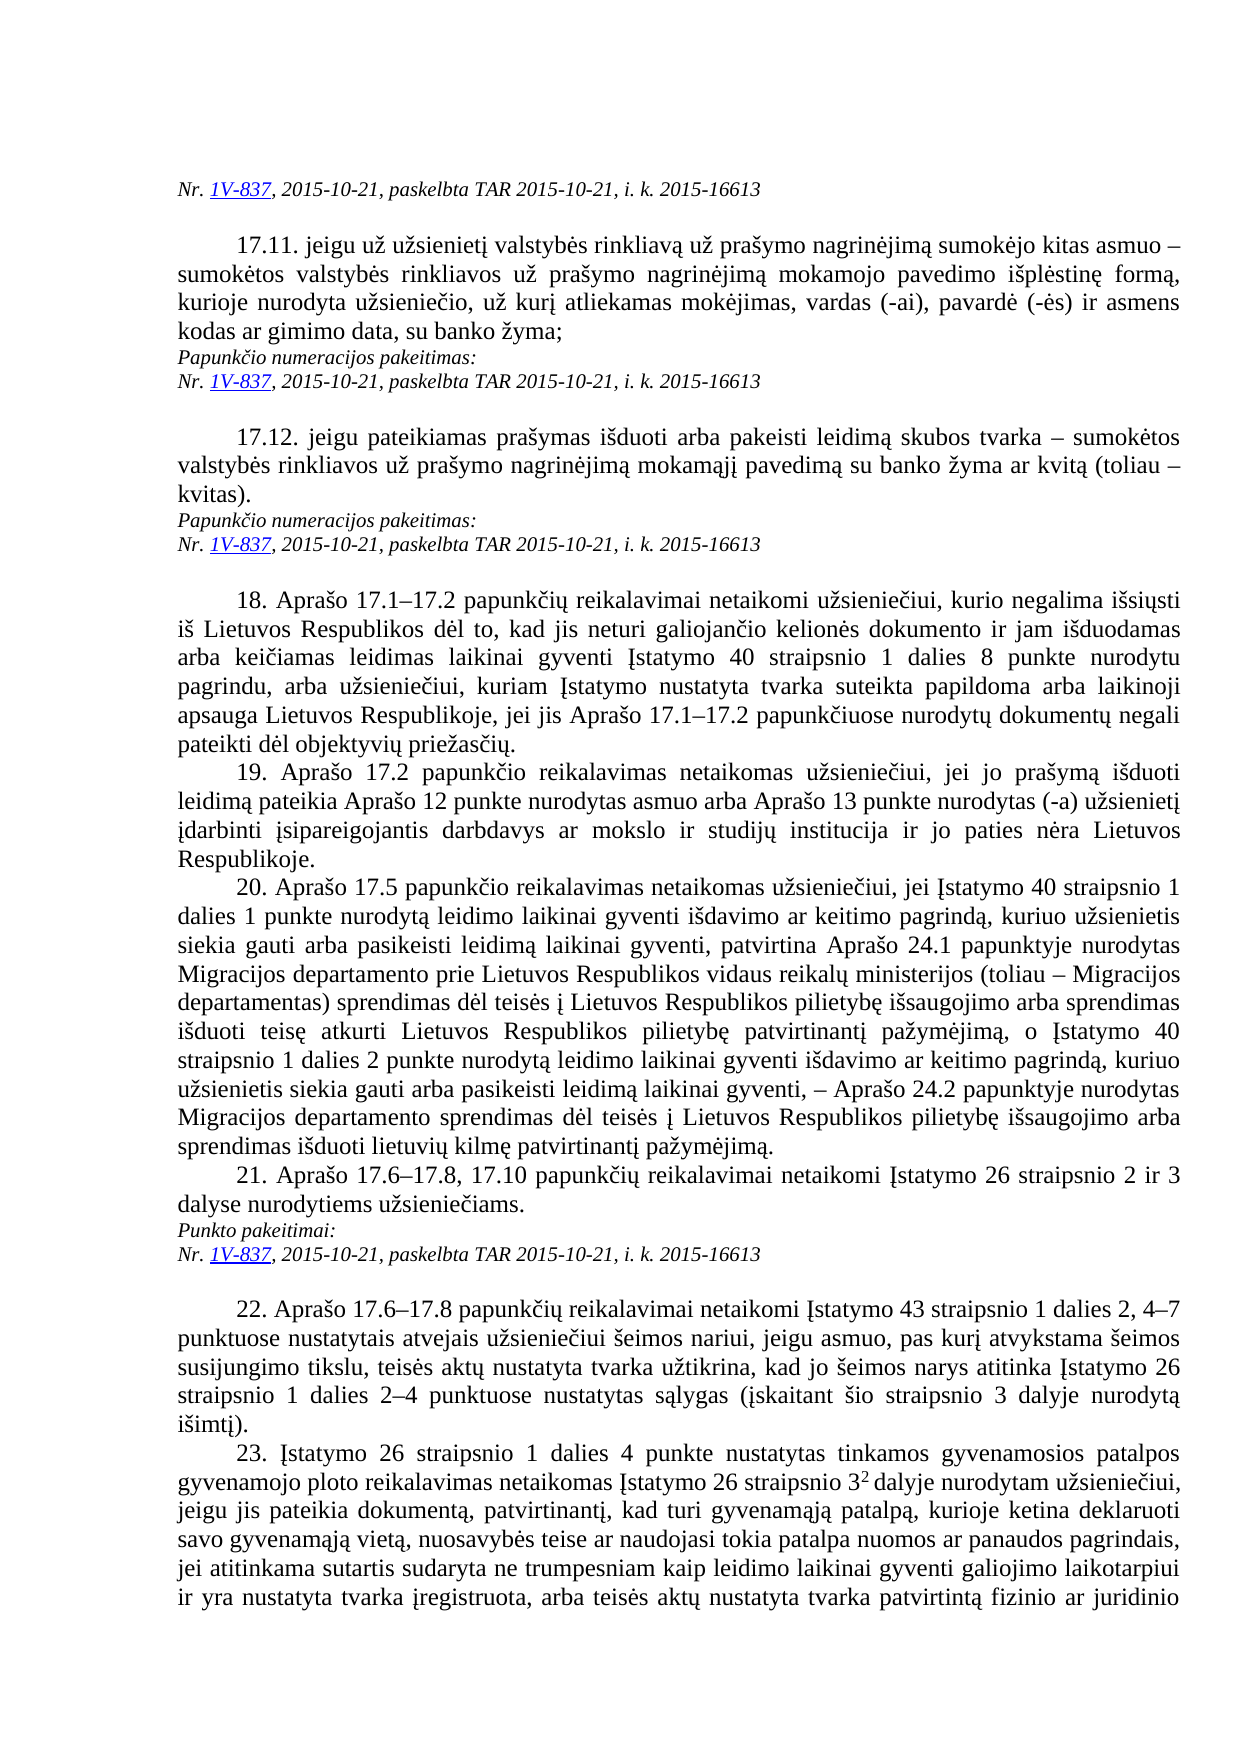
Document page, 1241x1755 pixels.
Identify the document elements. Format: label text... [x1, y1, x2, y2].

text 18. Aprašo 17.1–17.2 papunkčių reikalavimai netaikomi užsieniečiui, kurio negalima išsiųsti iš Lietuvos Respublikos dėl to, kad jis neturi galiojančio kelionės dokumento ir jam išduodamas arba keičiamas leidimas laikinai gyventi Įstatymo 40 straipsnio 1 dalies 8 punkte nurodytu pagrindu, arba užsieniečiui, kuriam Įstatymo nustatyta tvarka suteikta papildoma arba laikinoji apsauga Lietuvos Respublikoje, jei jis Aprašo 17.1–17.2 papunkčiuose nurodytų dokumentų negali pateikti dėl objektyvių priežasčių. [177, 585, 1181, 757]
text Nr. 1V-837, 2015-10-21, paskelbta TAR 2015-10-21, i. k. 2015-16613 [177, 532, 1181, 556]
text 17.11. jeigu už užsienietį valstybės rinkliavą už prašymo nagrinėjimą sumokėjo kitas asmuo – sumokėtos valstybės rinkliavos už prašymo nagrinėjimą mokamojo pavedimo išplėstinę formą, kurioje nurodyta užsieniečio, už kurį atliekamas mokėjimas, vardas (-ai), pavardė (-ės) ir asmens kodas ar gimimo data, su banko žyma; [177, 230, 1181, 345]
text Nr. 1V-837, 2015-10-21, paskelbta TAR 2015-10-21, i. k. 2015-16613 [177, 369, 1181, 393]
text Punkto pakeitimai: [177, 1217, 1181, 1242]
text Papunkčio numeracijos pakeitimas: [177, 508, 1181, 532]
text 21. Aprašo 17.6–17.8, 17.10 papunkčių reikalavimai netaikomi Įstatymo 26 straipsnio 2 ir 3 dalyse nurodytiems užsieniečiams. [177, 1160, 1181, 1217]
text 17.12. jeigu pateikiamas prašymas išduoti arba pakeisti leidimą skubos tvarka – sumokėtos valstybės rinkliavos už prašymo nagrinėjimą mokamąjį pavedimą su banko žyma ar kvitą (toliau – kvitas). [177, 422, 1181, 508]
text Papunkčio numeracijos pakeitimas: [177, 345, 1181, 369]
text 23. Įstatymo 26 straipsnio 1 dalies 4 punkte nustatytas tinkamos gyvenamosios patalpos gyvenamojo ploto reikalavimas netaikomas Įstatymo 26 straipsnio 32 dalyje nurodytam užsieniečiui, jeigu jis pateikia dokumentą, patvirtinantį, kad turi gyvenamąją patalpą, kurioje ketina deklaruoti savo gyvenamąją vietą, nuosavybės teise ar naudojasi tokia patalpa nuomos ar panaudos pagrindais, jei atitinkama sutartis sudaryta ne trumpesniam kaip leidimo laikinai gyventi galiojimo laikotarpiui ir yra nustatyta tvarka įregistruota, arba teisės aktų nustatyta tvarka patvirtintą fizinio ar juridinio [177, 1438, 1181, 1611]
text 22. Aprašo 17.6–17.8 papunkčių reikalavimai netaikomi Įstatymo 43 straipsnio 1 dalies 2, 4–7 punktuose nustatytais atvejais užsieniečiui šeimos nariui, jeigu asmuo, pas kurį atvykstama šeimos susijungimo tikslu, teisės aktų nustatyta tvarka užtikrina, kad jo šeimos narys atitinka Įstatymo 26 straipsnio 1 dalies 2–4 punktuose nustatytas sąlygas (įskaitant šio straipsnio 3 dalyje nurodytą išimtį). [177, 1294, 1181, 1438]
text Nr. 1V-837, 2015-10-21, paskelbta TAR 2015-10-21, i. k. 2015-16613 [177, 1242, 1181, 1266]
text Nr. 1V-837, 2015-10-21, paskelbta TAR 2015-10-21, i. k. 2015-16613 [177, 177, 1181, 201]
text 19. Aprašo 17.2 papunkčio reikalavimas netaikomas užsieniečiui, jei jo prašymą išduoti leidimą pateikia Aprašo 12 punkte nurodytas asmuo arba Aprašo 13 punkte nurodytas (-a) užsienietį įdarbinti įsipareigojantis darbdavys ar mokslo ir studijų institucija ir jo paties nėra Lietuvos Respublikoje. [177, 757, 1181, 872]
text 20. Aprašo 17.5 papunkčio reikalavimas netaikomas užsieniečiui, jei Įstatymo 40 straipsnio 1 dalies 1 punkte nurodytą leidimo laikinai gyventi išdavimo ar keitimo pagrindą, kuriuo užsienietis siekia gauti arba pasikeisti leidimą laikinai gyventi, patvirtina Aprašo 24.1 papunktyje nurodytas Migracijos departamento prie Lietuvos Respublikos vidaus reikalų ministerijos (toliau – Migracijos departamentas) sprendimas dėl teisės į Lietuvos Respublikos pilietybę išsaugojimo arba sprendimas išduoti teisę atkurti Lietuvos Respublikos pilietybę patvirtinantį pažymėjimą, o Įstatymo 40 straipsnio 1 dalies 2 punkte nurodytą leidimo laikinai gyventi išdavimo ar keitimo pagrindą, kuriuo užsienietis siekia gauti arba pasikeisti leidimą laikinai gyventi, – Aprašo 24.2 papunktyje nurodytas Migracijos departamento sprendimas dėl teisės į Lietuvos Respublikos pilietybę išsaugojimo arba sprendimas išduoti lietuvių kilmę patvirtinantį pažymėjimą. [177, 872, 1181, 1160]
